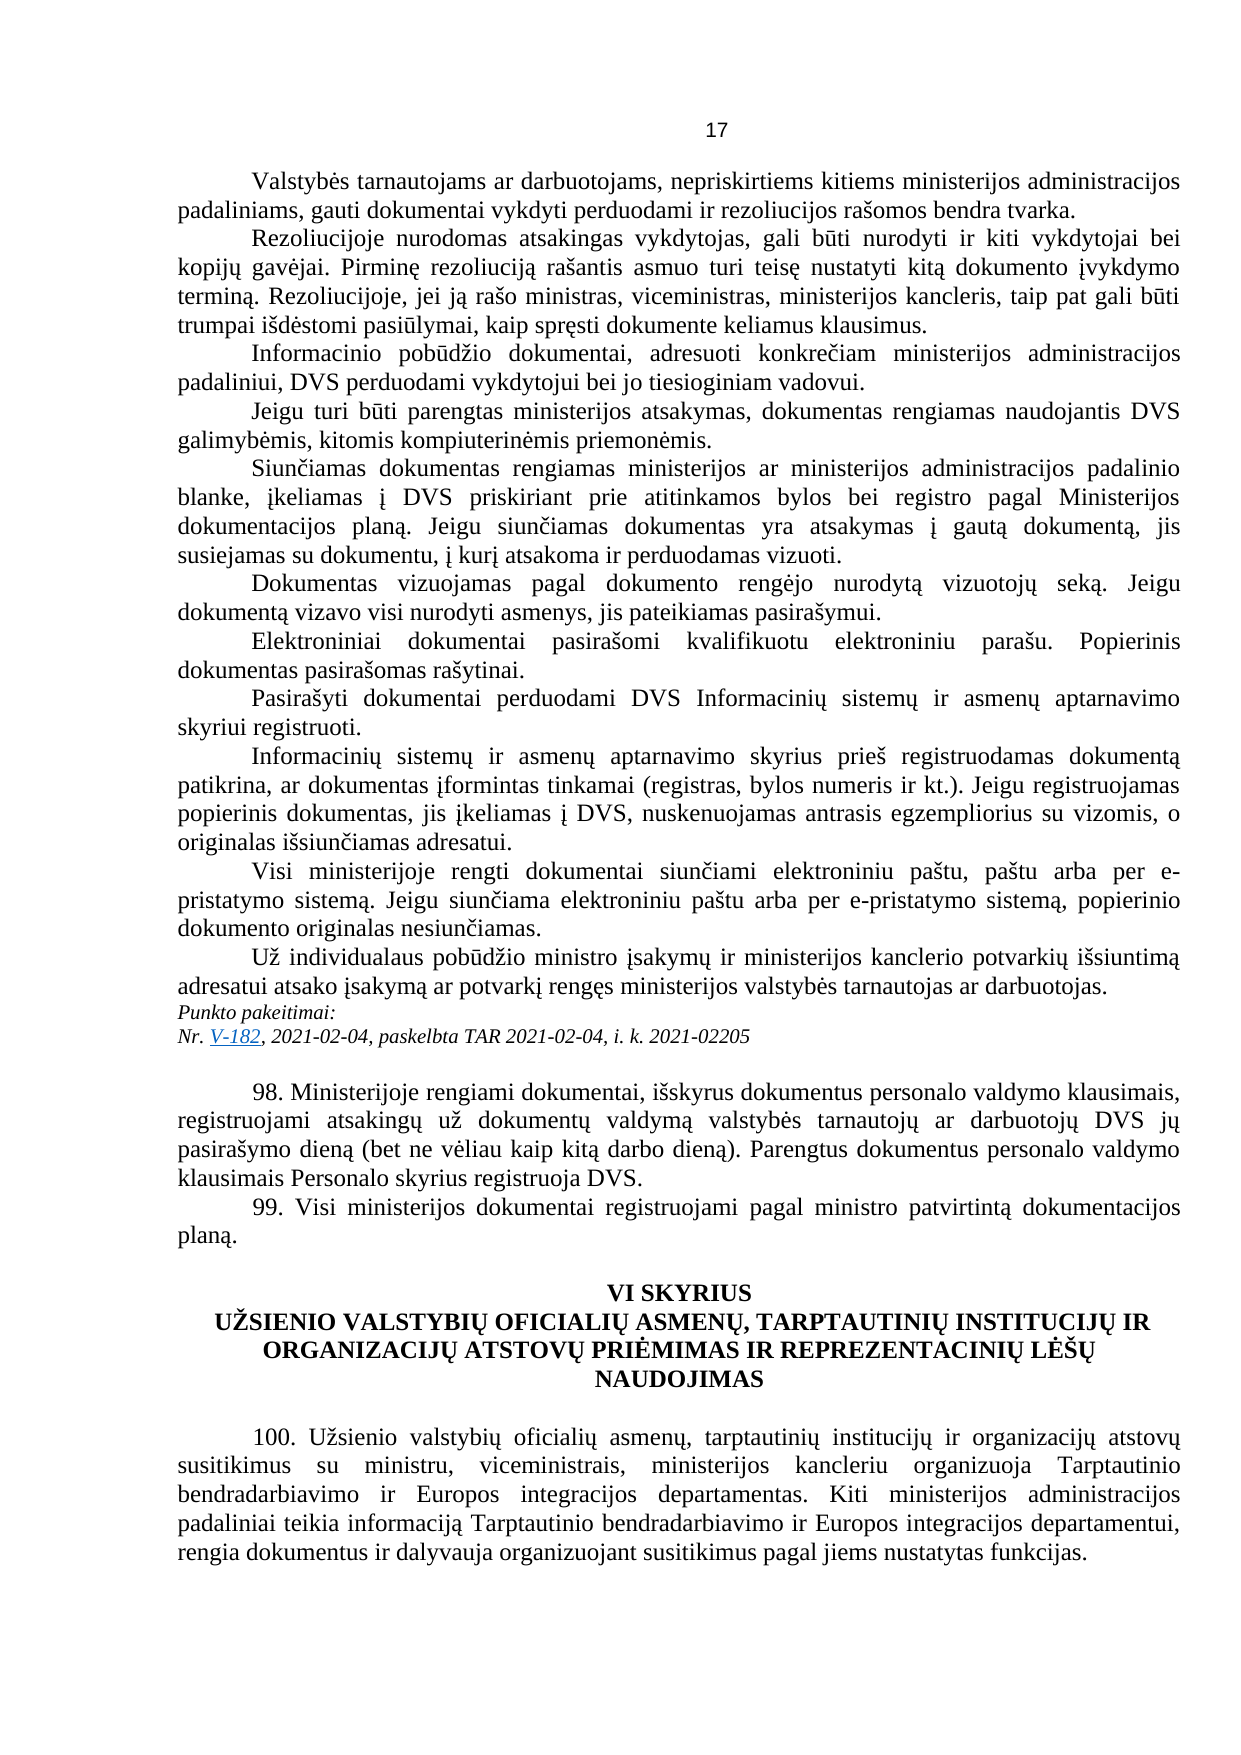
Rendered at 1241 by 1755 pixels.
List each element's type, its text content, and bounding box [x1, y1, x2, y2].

text VI SKYRIUS [177, 1278, 1181, 1307]
text 99. Visi ministerijos dokumentai registruojami pagal ministro patvirtintą dokumentacijos planą. [177, 1192, 1181, 1249]
text Dokumentas vizuojamas pagal dokumento rengėjo nurodytą vizuotojų seką. Jeigu dokumentą vizavo visi nurodyti asmenys, jis pateikiamas pasirašymui. [177, 568, 1181, 626]
text Nr. V-182, 2021-02-04, paskelbta TAR 2021-02-04, i. k. 2021-02205 [177, 1024, 1181, 1048]
text Už individualaus pobūdžio ministro įsakymų ir ministerijos kanclerio potvarkių išsiuntimą adresatui atsako įsakymą ar potvarkį rengęs ministerijos valstybės tarnautojas ar darbuotojas. [177, 942, 1181, 1000]
text Informacinio pobūdžio dokumentai, adresuoti konkrečiam ministerijos administracijos padaliniui, DVS perduodami vykdytojui bei jo tiesioginiam vadovui. [177, 338, 1181, 396]
text Jeigu turi būti parengtas ministerijos atsakymas, dokumentas rengiamas naudojantis DVS galimybėmis, kitomis kompiuterinėmis priemonėmis. [177, 396, 1181, 453]
text Siunčiamas dokumentas rengiamas ministerijos ar ministerijos administracijos padalinio blanke, įkeliamas į DVS priskiriant prie atitinkamos bylos bei registro pagal Ministerijos dokumentacijos planą. Jeigu siunčiamas dokumentas yra atsakymas į gautą dokumentą, jis susiejamas su dokumentu, į kurį atsakoma ir perduodamas vizuoti. [177, 453, 1181, 568]
text Valstybės tarnautojams ar darbuotojams, nepriskirtiems kitiems ministerijos administracijos padaliniams, gauti dokumentai vykdyti perduodami ir rezoliucijos rašomos bendra tvarka. [177, 166, 1181, 223]
text 100. Užsienio valstybių oficialių asmenų, tarptautinių institucijų ir organizacijų atstovų susitikimus su ministru, viceministrais, ministerijos kancleriu organizuoja Tarptautinio bendradarbiavimo ir Europos integracijos departamentas. Kiti ministerijos administracijos padaliniai teikia informaciją Tarptautinio bendradarbiavimo ir Europos integracijos departamentui, rengia dokumentus ir dalyvauja organizuojant susitikimus pagal jiems nustatytas funkcijas. [177, 1422, 1181, 1565]
text Informacinių sistemų ir asmenų aptarnavimo skyrius prieš registruodamas dokumentą patikrina, ar dokumentas įformintas tinkamai (registras, bylos numeris ir kt.). Jeigu registruojamas popierinis dokumentas, jis įkeliamas į DVS, nuskenuojamas antrasis egzempliorius su vizomis, o originalas išsiunčiamas adresatui. [177, 741, 1181, 856]
text 98. Ministerijoje rengiami dokumentai, išskyrus dokumentus personalo valdymo klausimais, registruojami atsakingų už dokumentų valdymą valstybės tarnautojų ar darbuotojų DVS jų pasirašymo dieną (bet ne vėliau kaip kitą darbo dieną). Parengtus dokumentus personalo valdymo klausimais Personalo skyrius registruoja DVS. [177, 1077, 1181, 1192]
text Punkto pakeitimai: [177, 1000, 1181, 1024]
text Elektroniniai dokumentai pasirašomi kvalifikuotu elektroniniu parašu. Popierinis dokumentas pasirašomas rašytinai. [177, 626, 1181, 683]
text UŽSIENIO VALSTYBIŲ OFICIALIŲ ASMENŲ, TARPTAUTINIŲ INSTITUCIJŲ IR ORGANIZACIJŲ ATSTOVŲ PRIĖMIMAS IR REPREZENTACINIŲ LĖŠŲ NAUDOJIMAS [177, 1307, 1181, 1393]
text Rezoliucijoje nurodomas atsakingas vykdytojas, gali būti nurodyti ir kiti vykdytojai bei kopijų gavėjai. Pirminę rezoliuciją rašantis asmuo turi teisę nustatyti kitą dokumento įvykdymo terminą. Rezoliucijoje, jei ją rašo ministras, viceministras, ministerijos kancleris, taip pat gali būti trumpai išdėstomi pasiūlymai, kaip spręsti dokumente keliamus klausimus. [177, 223, 1181, 338]
text Pasirašyti dokumentai perduodami DVS Informacinių sistemų ir asmenų aptarnavimo skyriui registruoti. [177, 683, 1181, 741]
text Visi ministerijoje rengti dokumentai siunčiami elektroniniu paštu, paštu arba per e-pristatymo sistemą. Jeigu siunčiama elektroniniu paštu arba per e-pristatymo sistemą, popierinio dokumento originalas nesiunčiamas. [177, 856, 1181, 942]
